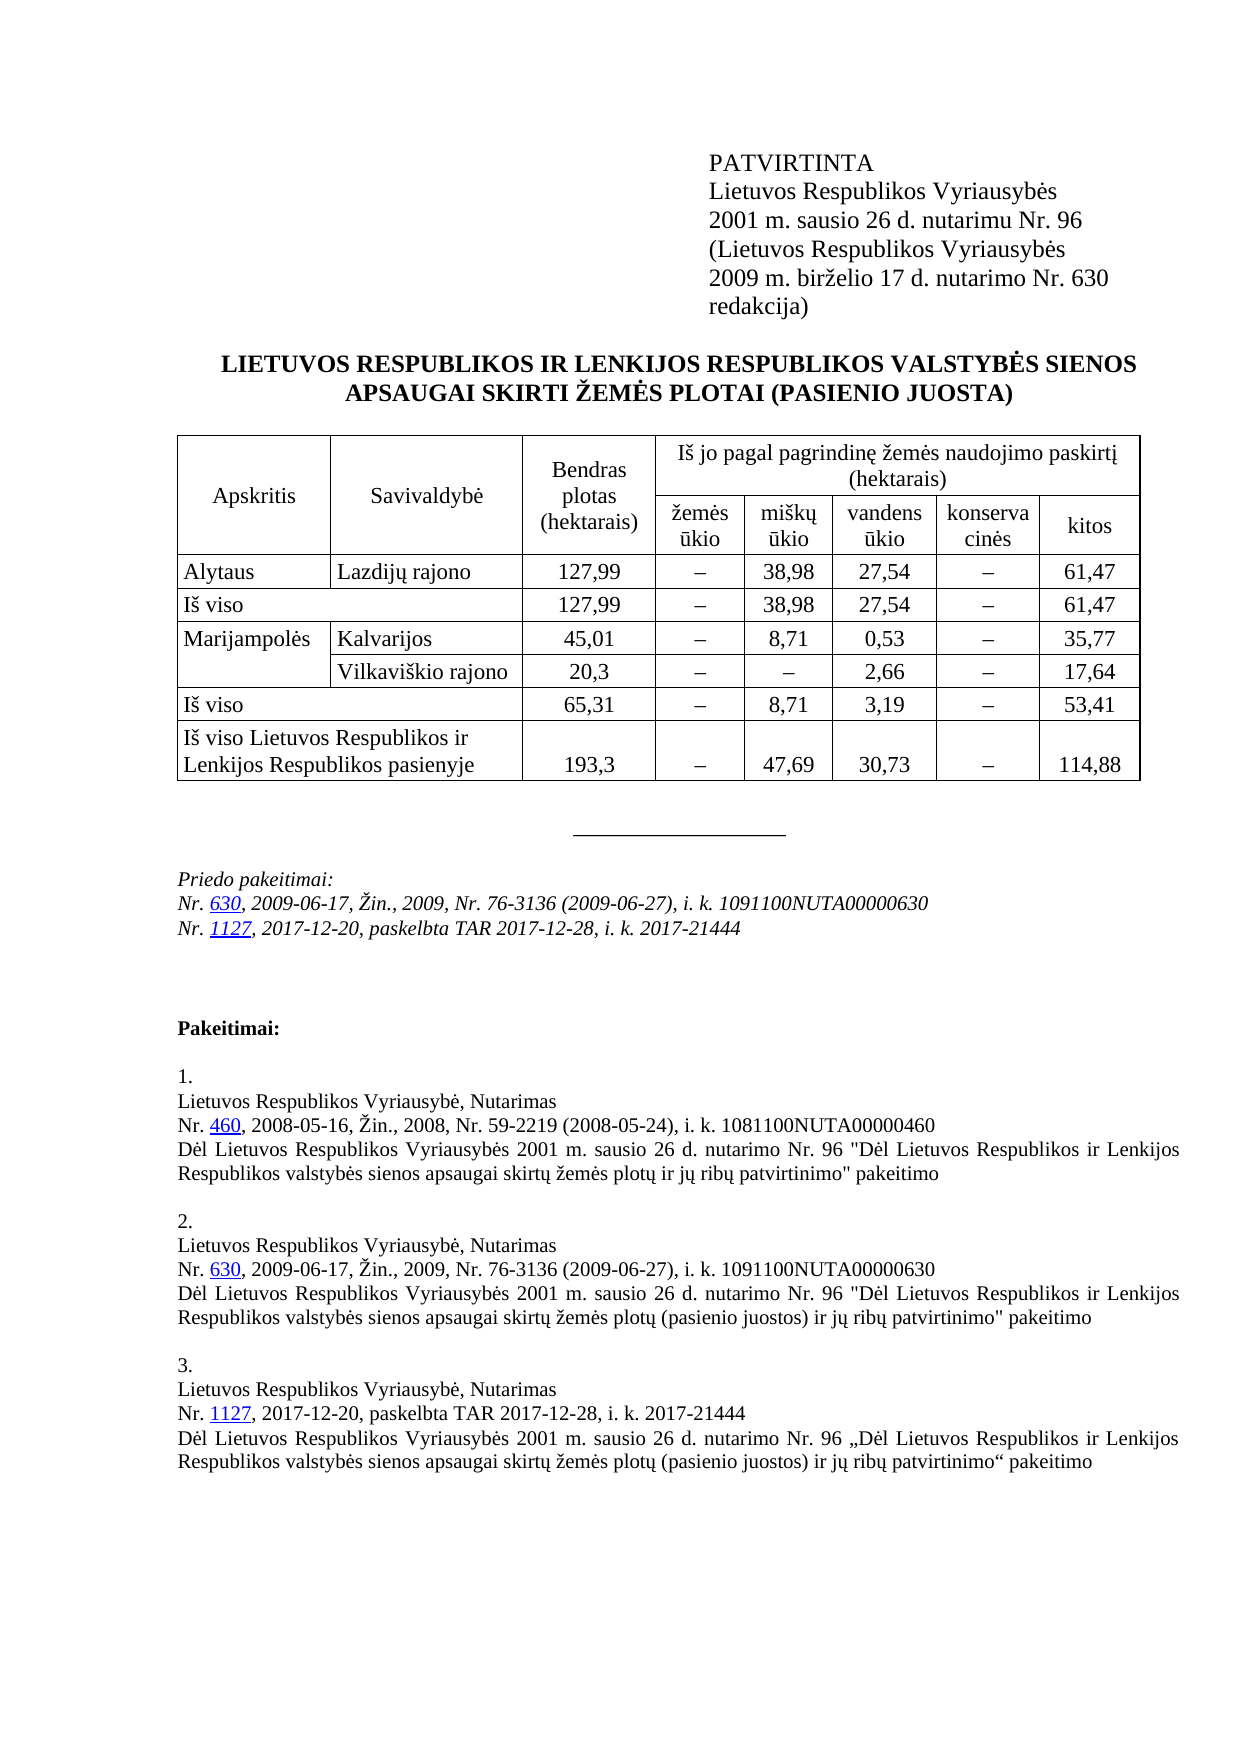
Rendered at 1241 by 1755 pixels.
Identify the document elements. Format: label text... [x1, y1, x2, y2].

text (Lietuvos Respublikos Vyriausybės [177, 234, 1181, 263]
text Pakeitimai: [177, 1016, 1181, 1040]
table_cell 35,77 [1040, 622, 1139, 654]
table_cell Vilkaviškio rajono [331, 655, 522, 687]
table_cell – [745, 655, 832, 687]
table_cell – [937, 721, 1039, 780]
table_cell 38,98 [745, 589, 832, 621]
table_cell miškų ūkio [745, 496, 832, 554]
text Dėl Lietuvos Respublikos Vyriausybės 2001 m. sausio 26 d. nutarimo Nr. 96 "Dėl Lietuvos Respublikos ir Lenkijos Respublikos valstybės sienos apsaugai skirtų žemės plotų ir jų ribų patvirtinimo" pakeitimo [177, 1137, 1181, 1185]
table_cell – [656, 555, 744, 587]
text Lietuvos Respublikos Vyriausybė, Nutarimas [177, 1377, 1181, 1401]
table_cell – [656, 622, 744, 654]
table_cell 61,47 [1040, 555, 1139, 587]
text LIETUVOS RESPUBLIKOS IR LENKIJOS RESPUBLIKOS VALSTYBĖS SIENOS APSAUGAI SKIRTI ŽEMĖS PLOTAI (PASIENIO JUOSTA) [177, 349, 1181, 406]
table_cell 47,69 [745, 721, 832, 780]
table_cell 127,99 [523, 589, 655, 621]
text 3. [177, 1353, 1181, 1377]
table_cell 114,88 [1040, 721, 1139, 780]
table_cell – [937, 655, 1039, 687]
table_cell – [656, 688, 744, 720]
table_cell Kalvarijos [331, 622, 522, 654]
text Dėl Lietuvos Respublikos Vyriausybės 2001 m. sausio 26 d. nutarimo Nr. 96 „Dėl Lietuvos Respublikos ir Lenkijos Respublikos valstybės sienos apsaugai skirtų žemės plotų (pasienio juostos) ir jų ribų patvirtinimo“ pakeitimo [177, 1425, 1181, 1473]
table_cell 20,3 [523, 655, 655, 687]
table_cell 0,53 [833, 622, 936, 654]
table_cell Iš viso [178, 688, 522, 720]
table_cell – [937, 589, 1039, 621]
table_cell 8,71 [745, 622, 832, 654]
text 2009 m. birželio 17 d. nutarimo Nr. 630 [177, 263, 1181, 291]
text redakcija) [177, 291, 1181, 320]
text Lietuvos Respublikos Vyriausybės [177, 176, 1181, 205]
table_header Iš jo pagal pagrindinę žemės naudojimo paskirtį (hektarais) [656, 436, 1139, 495]
table_cell 27,54 [833, 555, 936, 587]
table_cell 2,66 [833, 655, 936, 687]
text Nr. 630, 2009-06-17, Žin., 2009, Nr. 76-3136 (2009-06-27), i. k. 1091100NUTA00000630 [177, 891, 1181, 915]
text 2001 m. sausio 26 d. nutarimu Nr. 96 [177, 205, 1181, 234]
table_cell – [656, 589, 744, 621]
table_cell kitos [1040, 496, 1139, 554]
table_cell 127,99 [523, 555, 655, 587]
table_cell 3,19 [833, 688, 936, 720]
table_cell 193,3 [523, 721, 655, 780]
table_cell 30,73 [833, 721, 936, 780]
table_cell – [937, 555, 1039, 587]
table_cell 65,31 [523, 688, 655, 720]
table_cell Marijampolės [178, 622, 330, 687]
text Nr. 1127, 2017-12-20, paskelbta TAR 2017-12-28, i. k. 2017-21444 [177, 915, 1181, 939]
text PATVIRTINTA [177, 148, 1181, 176]
table_cell Lazdijų rajono [331, 555, 522, 587]
table_cell konservacinės [937, 496, 1039, 554]
text Priedo pakeitimai: [177, 867, 1181, 891]
text _________________ [177, 810, 1181, 838]
table_cell Alytaus [178, 555, 330, 587]
table_cell 61,47 [1040, 589, 1139, 621]
table_cell 38,98 [745, 555, 832, 587]
table_cell – [937, 688, 1039, 720]
table_cell 17,64 [1040, 655, 1139, 687]
text Lietuvos Respublikos Vyriausybė, Nutarimas [177, 1088, 1181, 1113]
table_cell – [937, 622, 1039, 654]
table_cell 8,71 [745, 688, 832, 720]
text Nr. 630, 2009-06-17, Žin., 2009, Nr. 76-3136 (2009-06-27), i. k. 1091100NUTA00000630 [177, 1257, 1181, 1281]
table_cell Iš viso [178, 589, 522, 621]
table_cell žemės ūkio [656, 496, 744, 554]
text Lietuvos Respublikos Vyriausybė, Nutarimas [177, 1233, 1181, 1257]
text 2. [177, 1209, 1181, 1233]
table_cell – [656, 655, 744, 687]
table_header Savivaldybė [331, 436, 522, 554]
text Dėl Lietuvos Respublikos Vyriausybės 2001 m. sausio 26 d. nutarimo Nr. 96 "Dėl Lietuvos Respublikos ir Lenkijos Respublikos valstybės sienos apsaugai skirtų žemės plotų (pasienio juostos) ir jų ribų patvirtinimo" pakeitimo [177, 1281, 1181, 1329]
text Nr. 1127, 2017-12-20, paskelbta TAR 2017-12-28, i. k. 2017-21444 [177, 1401, 1181, 1425]
table_cell – [656, 721, 744, 780]
table_cell 53,41 [1040, 688, 1139, 720]
text Nr. 460, 2008-05-16, Žin., 2008, Nr. 59-2219 (2008-05-24), i. k. 1081100NUTA00000460 [177, 1113, 1181, 1137]
table_header Apskritis [178, 436, 330, 554]
table_cell vandens ūkio [833, 496, 936, 554]
table_cell 27,54 [833, 589, 936, 621]
table_header Bendras plotas (hektarais) [523, 436, 655, 554]
table_cell 45,01 [523, 622, 655, 654]
table_cell Iš viso Lietuvos Respublikos ir Lenkijos Respublikos pasienyje [178, 721, 522, 780]
text 1. [177, 1064, 1181, 1088]
